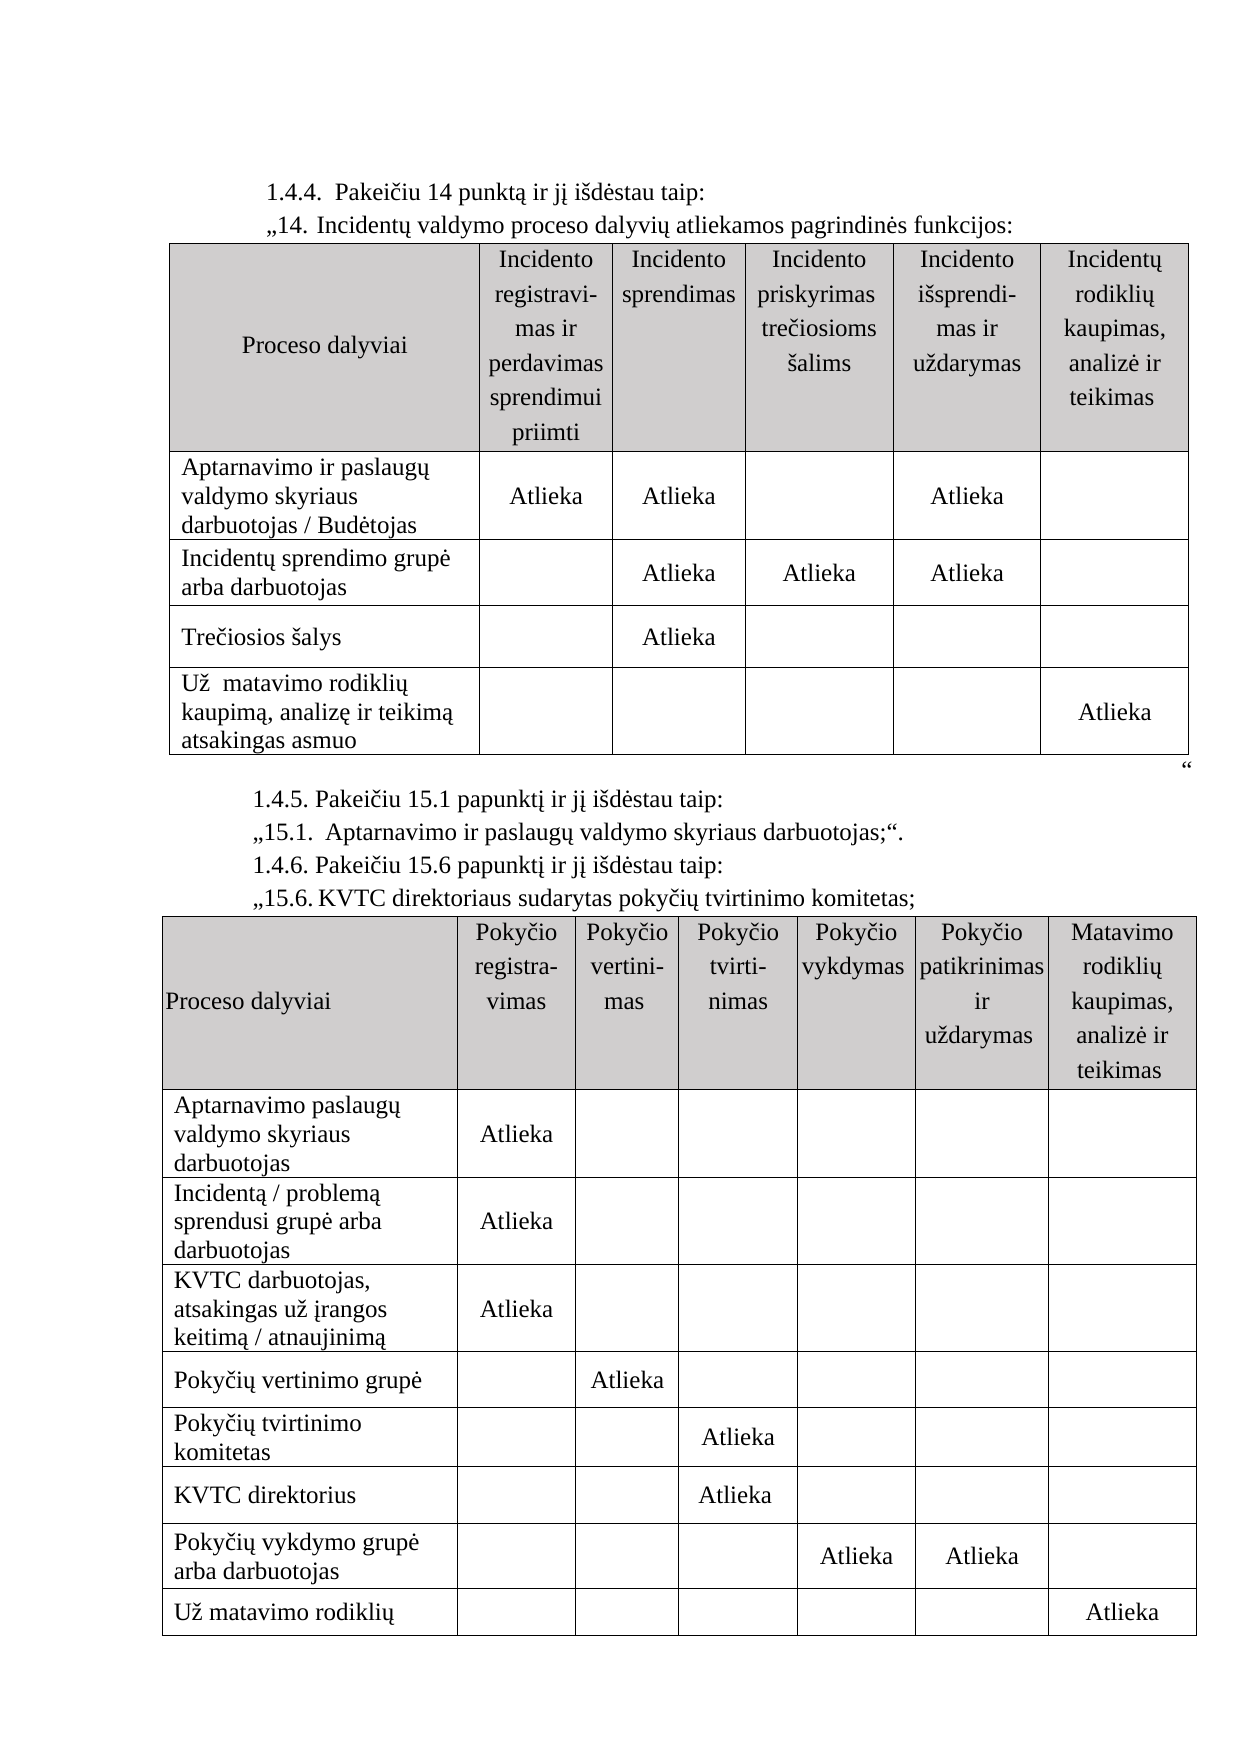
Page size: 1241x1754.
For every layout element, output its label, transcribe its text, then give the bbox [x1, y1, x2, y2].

table_cell [798, 1589, 915, 1635]
text 1.4.4. Pakeičiu 14 punktą ir jį išdėstau taip: [260, 177, 1181, 206]
table_cell Pokyčių tvirtinimo komitetas [163, 1408, 457, 1466]
table_cell KVTC darbuotojas, atsakingas už įrangos keitimą / atnaujinimą [163, 1265, 457, 1351]
table_cell [798, 1352, 915, 1407]
table_cell [746, 668, 893, 754]
table_header Proceso dalyviai [170, 244, 479, 451]
table_cell [916, 1467, 1048, 1523]
table_cell [679, 1265, 797, 1351]
table_header Pokyčio vykdymas [798, 917, 915, 1089]
table_cell Atlieka [613, 540, 745, 605]
table_cell Atlieka [480, 452, 612, 538]
table_cell Atlieka [1041, 668, 1188, 754]
table_cell Atlieka [798, 1524, 915, 1588]
text „15.1. Aptarnavimo ir paslaugų valdymo skyriaus darbuotojas;“. [177, 817, 1181, 846]
table_cell [576, 1265, 678, 1351]
text “ [177, 755, 1181, 784]
table_cell [613, 668, 745, 754]
table_cell [1049, 1090, 1196, 1177]
table_cell [798, 1178, 915, 1264]
table_cell [458, 1408, 575, 1466]
table_cell [1049, 1178, 1196, 1264]
table_cell [916, 1178, 1048, 1264]
table_header Incidento priskyrimas trečiosioms šalims [746, 244, 893, 451]
table_header Incidentų rodiklių kaupimas, analizė ir teikimas [1041, 244, 1188, 451]
table_cell Atlieka [894, 540, 1040, 605]
table_cell [1049, 1265, 1196, 1351]
table_cell [916, 1090, 1048, 1177]
text 1.4.6. Pakeičiu 15.6 papunktį ir jį išdėstau taip: [177, 850, 1181, 879]
table_cell [480, 606, 612, 667]
table_header Pokyčio registra- vimas [458, 917, 575, 1089]
table_cell [916, 1589, 1048, 1635]
table_cell [480, 540, 612, 605]
table_cell [798, 1467, 915, 1523]
table_cell [458, 1589, 575, 1635]
table_header Incidento registravi- mas ir perdavimas sprendimui priimti [480, 244, 612, 451]
table_cell Už matavimo rodiklių kaupimą, analizę ir teikimą atsakingas asmuo [170, 668, 479, 754]
table_cell [458, 1524, 575, 1588]
table_cell Atlieka [613, 606, 745, 667]
table_cell Atlieka [746, 540, 893, 605]
text „15.6. KVTC direktoriaus sudarytas pokyčių tvirtinimo komitetas; [177, 883, 1181, 912]
table_cell Už matavimo rodiklių [163, 1589, 457, 1635]
table_cell [798, 1090, 915, 1177]
table_cell [576, 1178, 678, 1264]
table_cell [1041, 606, 1188, 667]
table_cell [576, 1090, 678, 1177]
table_cell [1049, 1524, 1196, 1588]
table_cell [458, 1467, 575, 1523]
table_cell Atlieka [916, 1524, 1048, 1588]
table_header Matavimo rodiklių kaupimas, analizė ir teikimas [1049, 917, 1196, 1089]
table_cell [894, 606, 1040, 667]
table_cell [679, 1090, 797, 1177]
table_cell [679, 1352, 797, 1407]
table_cell [916, 1352, 1048, 1407]
text 1.4.5. Pakeičiu 15.1 papunktį ir jį išdėstau taip: [177, 784, 1181, 813]
table_header Pokyčio tvirti- nimas [679, 917, 797, 1089]
table_cell [798, 1265, 915, 1351]
table_cell Atlieka [679, 1467, 797, 1523]
table_cell [1049, 1352, 1196, 1407]
table_cell [746, 606, 893, 667]
table_cell Trečiosios šalys [170, 606, 479, 667]
table_cell Pokyčių vykdymo grupė arba darbuotojas [163, 1524, 457, 1588]
text „14. Incidentų valdymo proceso dalyvių atliekamos pagrindinės funkcijos: [177, 210, 1181, 239]
table_cell [894, 668, 1040, 754]
table_header Incidento sprendimas [613, 244, 745, 451]
table_cell [1041, 540, 1188, 605]
table_header Incidento išsprendi- mas ir uždarymas [894, 244, 1040, 451]
table_cell [576, 1408, 678, 1466]
table_cell Incidentą / problemą sprendusi grupė arba darbuotojas [163, 1178, 457, 1264]
table_cell [798, 1408, 915, 1466]
table_cell Pokyčių vertinimo grupė [163, 1352, 457, 1407]
table_cell [576, 1524, 678, 1588]
table_cell [1041, 452, 1188, 538]
table_cell Incidentų sprendimo grupė arba darbuotojas [170, 540, 479, 605]
table_cell [1049, 1408, 1196, 1466]
table_cell Atlieka [458, 1090, 575, 1177]
table_cell Aptarnavimo ir paslaugų valdymo skyriaus darbuotojas / Budėtojas [170, 452, 479, 538]
table_cell [576, 1589, 678, 1635]
table_cell [916, 1265, 1048, 1351]
table_cell Atlieka [458, 1265, 575, 1351]
table_cell [458, 1352, 575, 1407]
table_cell [679, 1589, 797, 1635]
table_cell [746, 452, 893, 538]
table_cell [576, 1467, 678, 1523]
table_cell [480, 668, 612, 754]
table_cell Atlieka [613, 452, 745, 538]
table_cell [1049, 1467, 1196, 1523]
table_cell [679, 1524, 797, 1588]
table_cell Atlieka [576, 1352, 678, 1407]
table_cell Aptarnavimo paslaugų valdymo skyriaus darbuotojas [163, 1090, 457, 1177]
table_header Proceso dalyviai [163, 917, 457, 1089]
table_header Pokyčio vertini- mas [576, 917, 678, 1089]
table_header Pokyčio patikrinimas ir uždarymas [916, 917, 1048, 1089]
table_cell Atlieka [679, 1408, 797, 1466]
table_cell [916, 1408, 1048, 1466]
table_cell Atlieka [894, 452, 1040, 538]
table_cell [679, 1178, 797, 1264]
table_cell KVTC direktorius [163, 1467, 457, 1523]
table_cell Atlieka [458, 1178, 575, 1264]
table_cell Atlieka [1049, 1589, 1196, 1635]
